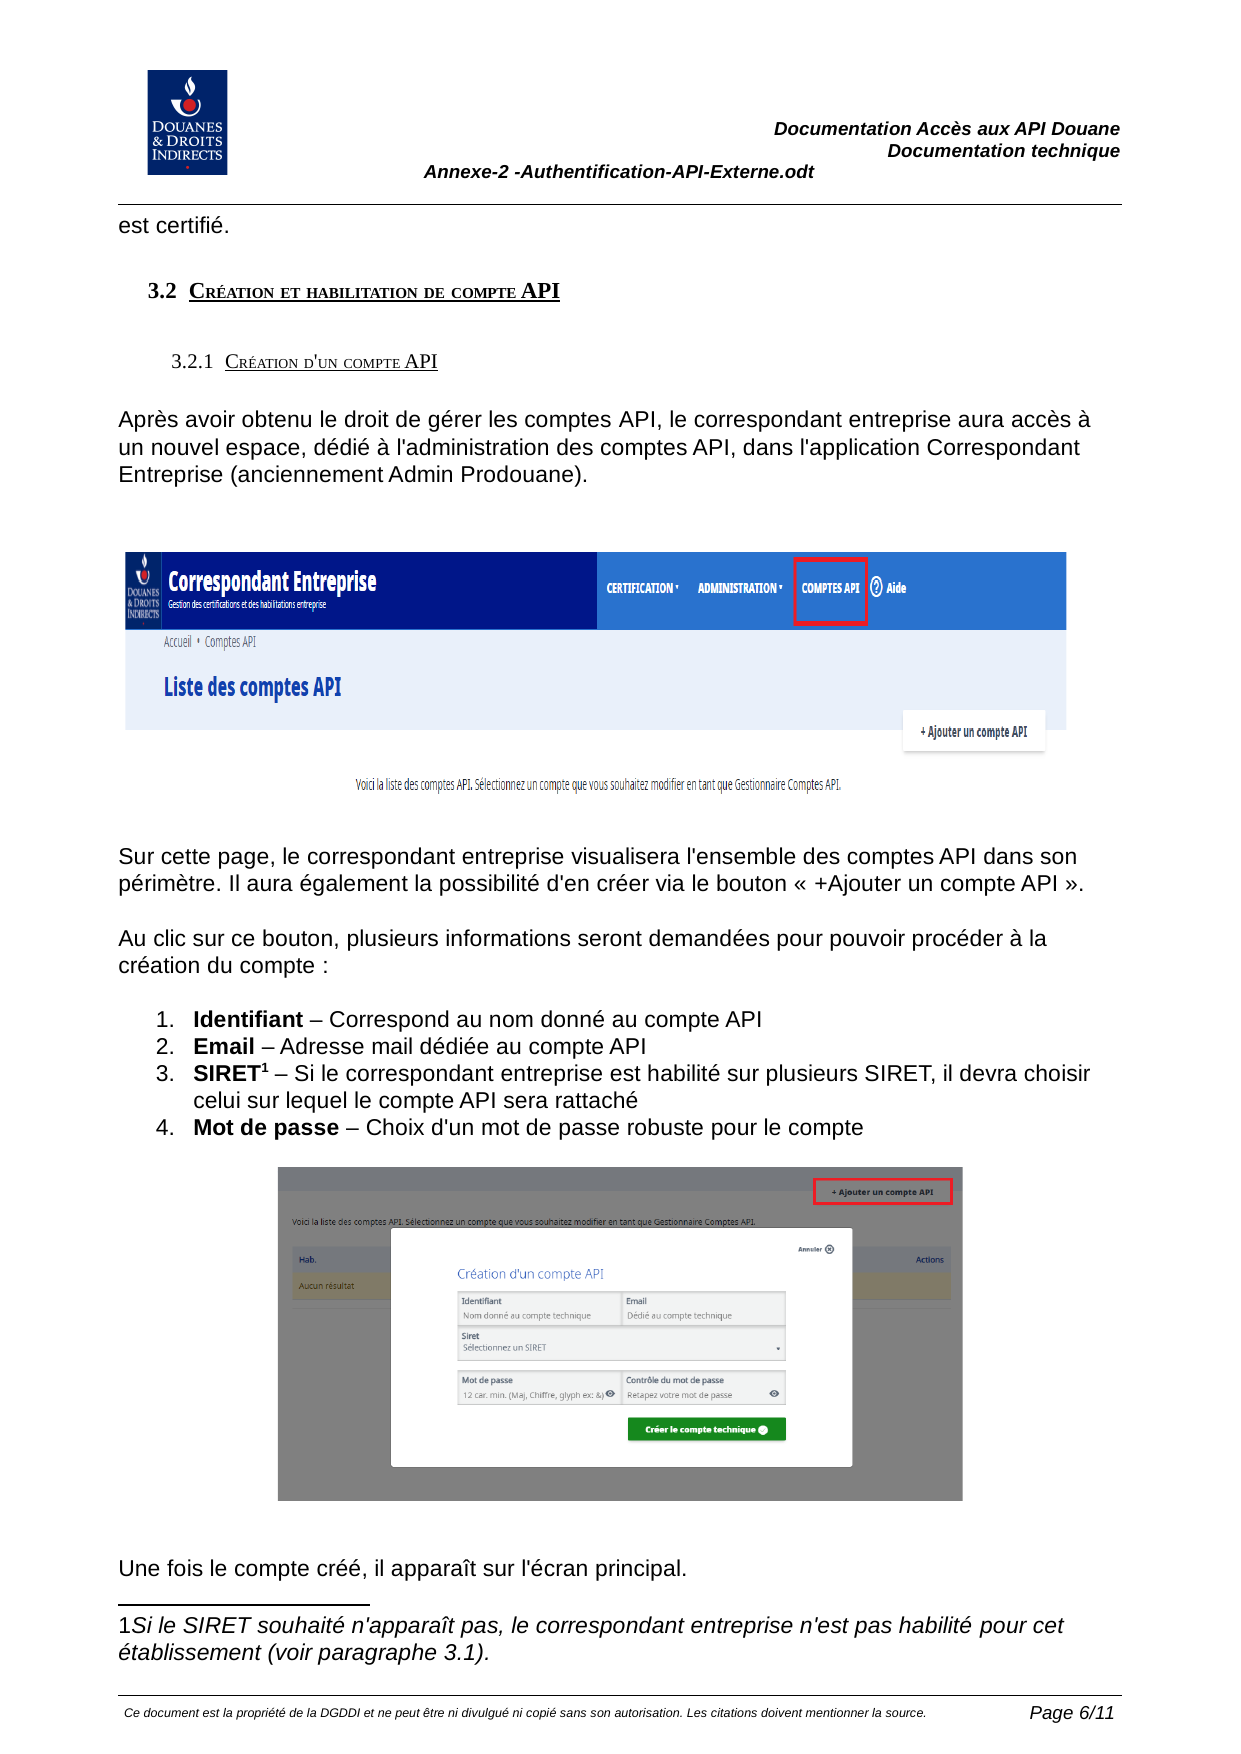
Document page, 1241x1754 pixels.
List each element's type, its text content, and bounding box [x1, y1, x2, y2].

text Sur cette page, le correspondant entreprise visualisera l'ensemble des comptes API dans son périmètre. Il aura également la possibilité d'en créer via le bouton « +Ajouter un compte API ». [118, 843, 1122, 897]
list Email – Adresse mail dédiée au compte API [156, 1032, 1122, 1059]
text Après avoir obtenu le droit de gérer les comptes API, le correspondant entreprise aura accès à un nouvel espace, dédié à l'administration des comptes API, dans l'application Correspondant Entreprise (anciennement Admin Prodouane). [118, 406, 1122, 487]
list Identifiant – Correspond au nom donné au compte API [156, 1005, 1122, 1032]
subtitle Création d'un compte API [171, 349, 1122, 373]
list Mot de passe – Choix d'un mot de passe robuste pour le compte [156, 1113, 1122, 1141]
picture [147, 70, 228, 175]
text Au clic sur ce bouton, plusieurs informations seront demandées pour pouvoir procéder à la création du compte : [118, 924, 1122, 978]
subtitle Création et habilitation de compte API [148, 277, 1122, 304]
list SIRET – Si le correspondant entreprise est habilité sur plusieurs SIRET, il devra choisir celui sur lequel le compte API sera rattaché [156, 1059, 1122, 1113]
text est certifié. [118, 211, 1122, 238]
text Une fois le compte créé, il apparaît sur l'écran principal. [118, 1554, 1122, 1581]
list Si le SIRET souhaité n'apparaît pas, le correspondant entreprise n'est pas habilité pour cet établissement (voir paragraphe 3.1). [118, 1611, 1122, 1666]
